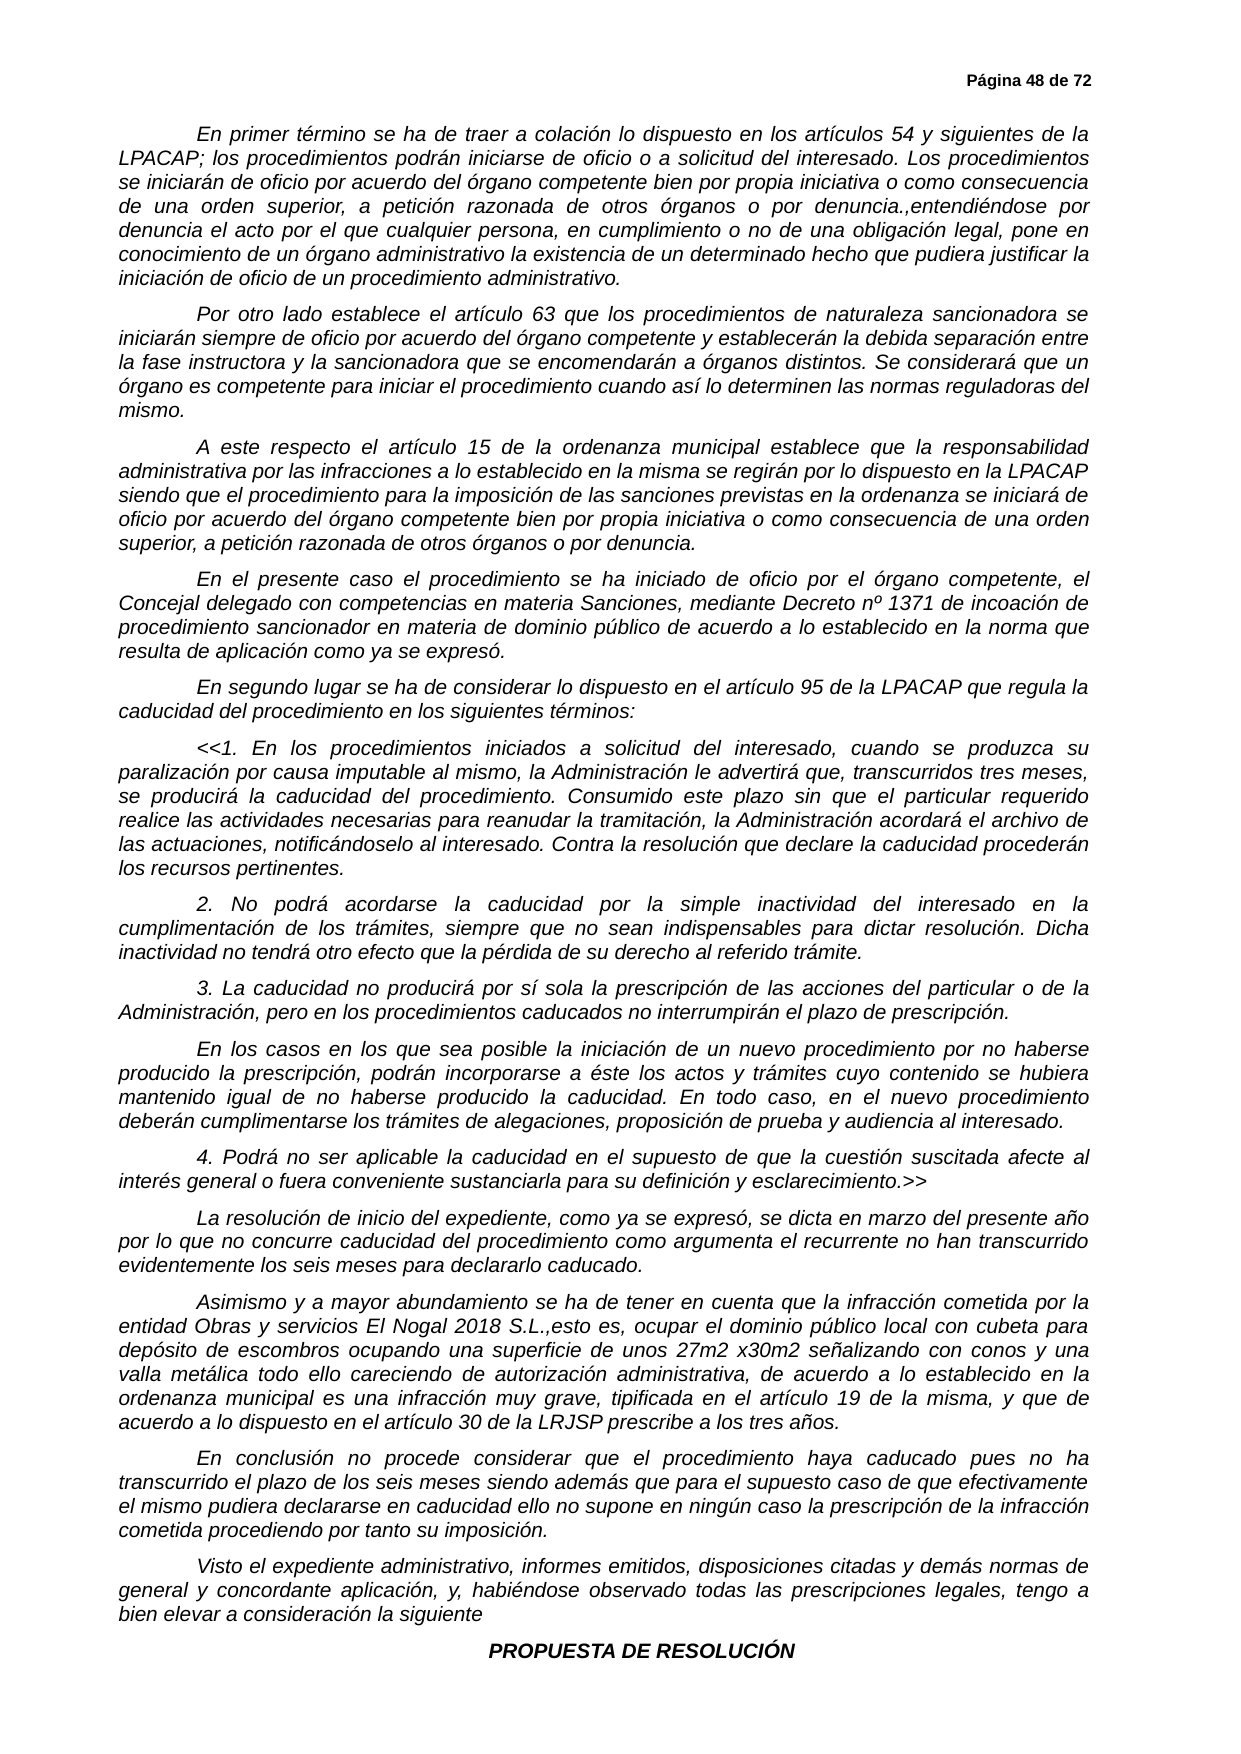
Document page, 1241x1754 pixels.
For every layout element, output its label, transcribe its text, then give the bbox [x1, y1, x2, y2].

text La resolución de inicio del expediente, como ya se expresó, se dicta en marzo del presente año por lo que no concurre caducidad del procedimiento como argumenta el recurrente no han transcurrido evidentemente los seis meses para declararlo caducado. [118, 1205, 1092, 1277]
text Visto el expediente administrativo, informes emitidos, disposiciones citadas y demás normas de general y concordante aplicación, y, habiéndose observado todas las prescripciones legales, tengo a bien elevar a consideración la siguiente [118, 1554, 1092, 1626]
text <<1. En los procedimientos iniciados a solicitud del interesado, cuando se produzca su paralización por causa imputable al mismo, la Administración le advertirá que, transcurridos tres meses, se producirá la caducidad del procedimiento. Consumido este plazo sin que el particular requerido realice las actividades necesarias para reanudar la tramitación, la Administración acordará el archivo de las actuaciones, notificándoselo al interesado. Contra la resolución que declare la caducidad procederán los recursos pertinentes. [118, 736, 1092, 879]
text En conclusión no procede considerar que el procedimiento haya caducado pues no ha transcurrido el plazo de los seis meses siendo además que para el supuesto caso de que efectivamente el mismo pudiera declararse en caducidad ello no supone en ningún caso la prescripción de la infracción cometida procediendo por tanto su imposición. [118, 1446, 1092, 1542]
text En primer término se ha de traer a colación lo dispuesto en los artículos 54 y siguientes de la LPACAP; los procedimientos podrán iniciarse de oficio o a solicitud del interesado. Los procedimientos se iniciarán de oficio por acuerdo del órgano competente bien por propia iniciativa o como consecuencia de una orden superior, a petición razonada de otros órganos o por denuncia.,entendiéndose por denuncia el acto por el que cualquier persona, en cumplimiento o no de una obligación legal, pone en conocimiento de un órgano administrativo la existencia de un determinado hecho que pudiera justificar la iniciación de oficio de un procedimiento administrativo. [118, 122, 1092, 290]
text Asimismo y a mayor abundamiento se ha de tener en cuenta que la infracción cometida por la entidad Obras y servicios El Nogal 2018 S.L.,esto es, ocupar el dominio público local con cubeta para depósito de escombros ocupando una superficie de unos 27m2 x30m2 señalizando con conos y una valla metálica todo ello careciendo de autorización administrativa, de acuerdo a lo establecido en la ordenanza municipal es una infracción muy grave, tipificada en el artículo 19 de la misma, y que de acuerdo a lo dispuesto en el artículo 30 de la LRJSP prescribe a los tres años. [118, 1290, 1092, 1433]
text 2. No podrá acordarse la caducidad por la simple inactividad del interesado en la cumplimentación de los trámites, siempre que no sean indispensables para dictar resolución. Dicha inactividad no tendrá otro efecto que la pérdida de su derecho al referido trámite. [118, 892, 1092, 964]
text 4. Podrá no ser aplicable la caducidad en el supuesto de que la cuestión suscitada afecte al interés general o fuera conveniente sustanciarla para su definición y esclarecimiento.>> [118, 1145, 1092, 1193]
text 3. La caducidad no producirá por sí sola la prescripción de las acciones del particular o de la Administración, pero en los procedimientos caducados no interrumpirán el plazo de prescripción. [118, 976, 1092, 1024]
text En segundo lugar se ha de considerar lo dispuesto en el artículo 95 de la LPACAP que regula la caducidad del procedimiento en los siguientes términos: [118, 675, 1092, 723]
text Por otro lado establece el artículo 63 que los procedimientos de naturaleza sancionadora se iniciarán siempre de oficio por acuerdo del órgano competente y establecerán la debida separación entre la fase instructora y la sancionadora que se encomendarán a órganos distintos. Se considerará que un órgano es competente para iniciar el procedimiento cuando así lo determinen las normas reguladoras del mismo. [118, 302, 1092, 422]
text En los casos en los que sea posible la iniciación de un nuevo procedimiento por no haberse producido la prescripción, podrán incorporarse a éste los actos y trámites cuyo contenido se hubiera mantenido igual de no haberse producido la caducidad. En todo caso, en el nuevo procedimiento deberán cumplimentarse los trámites de alegaciones, proposición de prueba y audiencia al interesado. [118, 1037, 1092, 1132]
text A este respecto el artículo 15 de la ordenanza municipal establece que la responsabilidad administrativa por las infracciones a lo establecido en la misma se regirán por lo dispuesto en la LPACAP siendo que el procedimiento para la imposición de las sanciones previstas en la ordenanza se iniciará de oficio por acuerdo del órgano competente bien por propia iniciativa o como consecuencia de una orden superior, a petición razonada de otros órganos o por denuncia. [118, 434, 1092, 554]
text En el presente caso el procedimiento se ha iniciado de oficio por el órgano competente, el Concejal delegado con competencias en materia Sanciones, mediante Decreto nº 1371 de incoación de procedimiento sancionador en materia de dominio público de acuerdo a lo establecido en la norma que resulta de aplicación como ya se expresó. [118, 567, 1092, 663]
text PROPUESTA DE RESOLUCIÓN [118, 1639, 1092, 1663]
